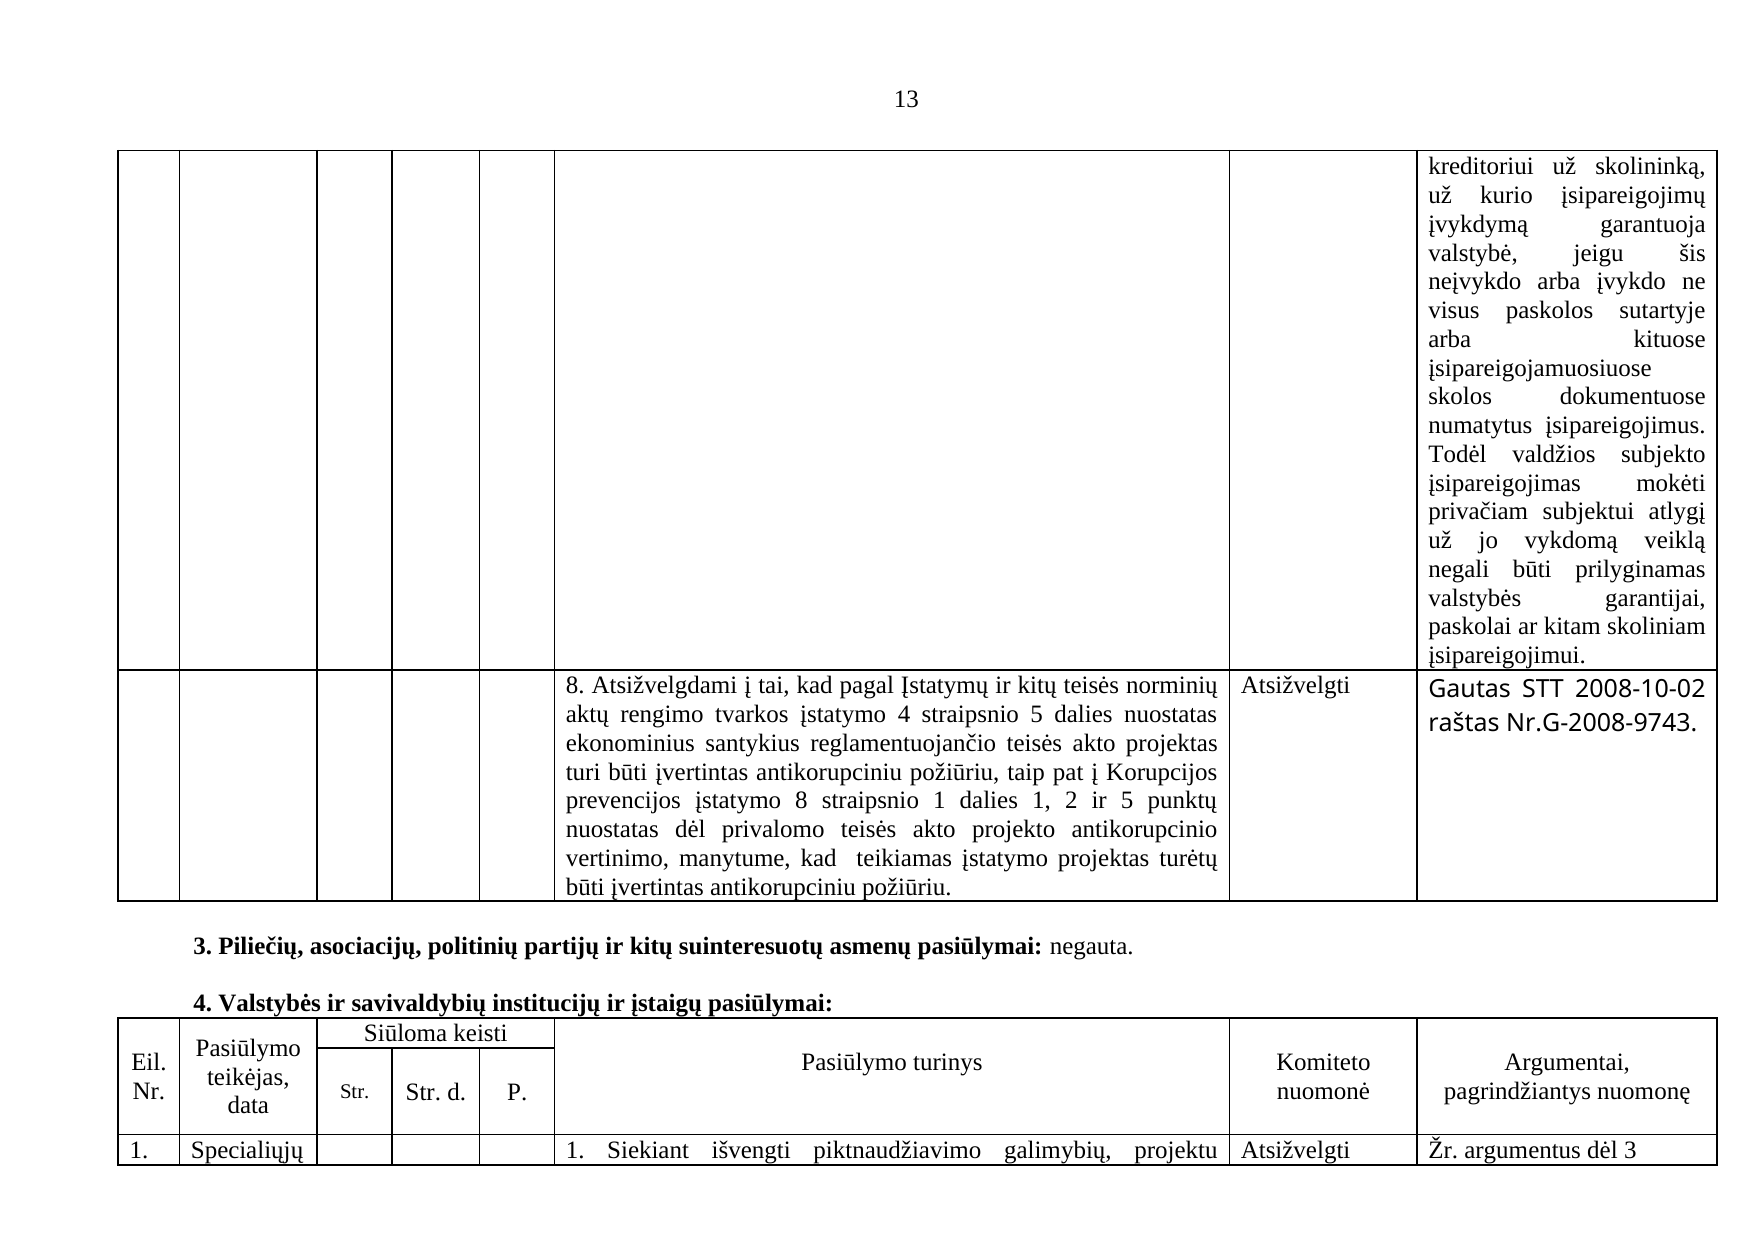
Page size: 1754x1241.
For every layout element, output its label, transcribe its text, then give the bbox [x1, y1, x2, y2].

table_cell Str. [318, 1049, 391, 1133]
table_cell [480, 1135, 554, 1164]
table_cell [393, 1135, 479, 1164]
table_header Pasiūlymo turinys [555, 1019, 1229, 1133]
table_cell 1. [119, 1135, 179, 1164]
table_cell [119, 151, 179, 669]
table_cell P. [480, 1049, 554, 1133]
table_cell 8. Atsižvelgdami į tai, kad pagal Įstatymų ir kitų teisės norminių aktų rengimo tvarkos įstatymo 4 straipsnio 5 dalies nuostatas ekonominius santykius reglamentuojančio teisės akto projektas turi būti įvertintas antikorupciniu požiūriu, taip pat į Korupcijos prevencijos įstatymo 8 straipsnio 1 dalies 1, 2 ir 5 punktų nuostatas dėl privalomo teisės akto projekto antikorupcinio vertinimo, manytume, kad teikiamas įstatymo projektas turėtų būti įvertintas antikorupciniu požiūriu. [555, 671, 1229, 900]
table_header Siūloma keisti [318, 1019, 554, 1047]
table_cell [318, 671, 391, 900]
table_cell Specialiųjų [180, 1135, 316, 1164]
table_header Argumentai, pagrindžiantys nuomonę [1418, 1019, 1716, 1133]
table_cell [480, 671, 554, 900]
table_cell kreditoriui už skolininką, už kurio įsipareigojimų įvykdymą garantuoja valstybė, jeigu šis neįvykdo arba įvykdo ne visus paskolos sutartyje arba kituose įsipareigojamuosiuose skolos dokumentuose numatytus įsipareigojimus. Todėl valdžios subjekto įsipareigojimas mokėti privačiam subjektui atlygį už jo vykdomą veiklą negali būti prilyginamas valstybės garantijai, paskolai ar kitam skoliniam įsipareigojimui. [1418, 151, 1716, 669]
table_cell [393, 151, 479, 669]
table_cell [318, 151, 391, 669]
table_cell Str. d. [393, 1049, 479, 1133]
table_cell Atsižvelgti [1230, 671, 1416, 900]
table_cell [318, 1135, 391, 1164]
table_cell [119, 671, 179, 900]
table_cell Gautas STT 2008-10-02 raštas Nr.G-2008-9743. [1418, 671, 1716, 900]
table_cell [1230, 151, 1416, 669]
table_cell 1. Siekiant išvengti piktnaudžiavimo galimybių, projektu [555, 1135, 1229, 1164]
table_cell [180, 671, 316, 900]
text 3. Piliečių, asociacijų, politinių partijų ir kitų suinteresuotų asmenų pasiūlymai: negauta. [118, 931, 1694, 959]
table_header Komiteto nuomonė [1230, 1019, 1416, 1133]
table_header Eil. Nr. [119, 1019, 179, 1133]
table_cell Žr. argumentus dėl 3 [1418, 1135, 1716, 1164]
table_cell [180, 151, 316, 669]
text 4. Valstybės ir savivaldybių institucijų ir įstaigų pasiūlymai: [118, 988, 1694, 1017]
table_cell Atsižvelgti [1230, 1135, 1416, 1164]
table_cell [555, 151, 1229, 669]
table_cell [480, 151, 554, 669]
table_header Pasiūlymo teikėjas, data [180, 1019, 316, 1133]
table_cell [393, 671, 479, 900]
